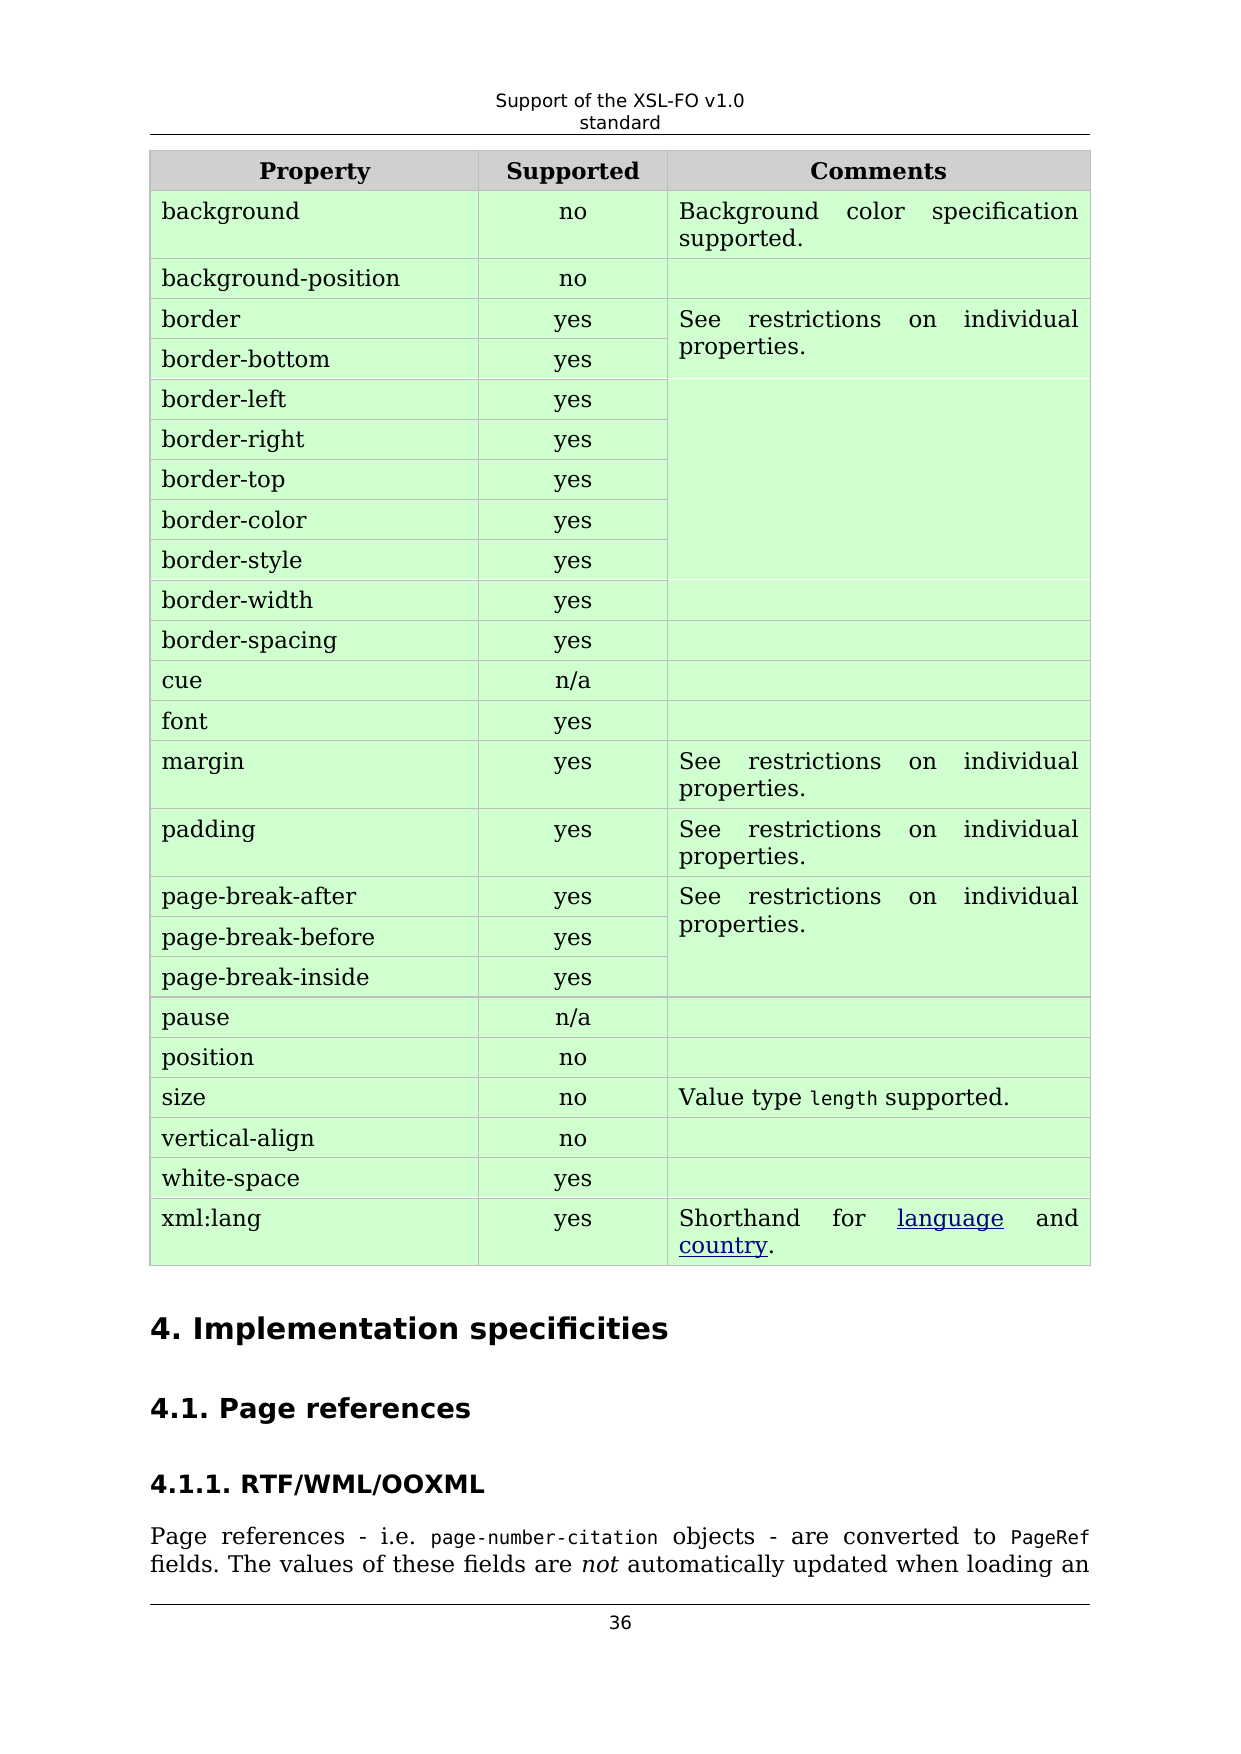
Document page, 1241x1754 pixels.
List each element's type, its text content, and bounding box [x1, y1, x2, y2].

table_cell no [479, 1078, 667, 1117]
table_cell [668, 1118, 1090, 1157]
table_cell yes [479, 1199, 667, 1265]
table_cell Background color specification supported. [668, 191, 1090, 258]
table_cell page-break-before [151, 917, 478, 956]
table_header Comments [668, 151, 1090, 190]
table_cell no [479, 191, 667, 258]
table_cell [668, 998, 1090, 1037]
table_cell position [151, 1038, 478, 1077]
table_cell xml:lang [151, 1199, 478, 1265]
table_cell border-style [151, 540, 478, 579]
table_cell yes [479, 809, 667, 876]
table_cell page-break-after [151, 877, 478, 916]
table_cell [668, 259, 1090, 298]
table_cell yes [479, 380, 667, 419]
table_cell yes [479, 299, 667, 338]
text 4. Implementation specificities [150, 1312, 1090, 1347]
table_cell n/a [479, 998, 667, 1037]
table_cell page-break-inside [151, 957, 478, 996]
table_cell See restrictions on individual properties. [668, 741, 1090, 808]
table_cell [668, 621, 1090, 660]
text 4.1.1. RTF/WML/OOXML [150, 1470, 1090, 1500]
table_cell yes [479, 540, 667, 579]
table_cell border-width [151, 581, 478, 620]
table_cell [668, 1038, 1090, 1077]
table_cell margin [151, 741, 478, 808]
table_cell no [479, 259, 667, 298]
table_cell [668, 661, 1090, 700]
table_header Property [151, 151, 478, 190]
table_cell border-spacing [151, 621, 478, 660]
text Page references - i.e. page-number-citation objects - are converted to PageRef fields. The values of these fields are not automatically updated when loading an [150, 1523, 1090, 1578]
table_cell cue [151, 661, 478, 700]
table_cell Value type length supported. [668, 1078, 1090, 1117]
table_cell yes [479, 420, 667, 459]
table_cell background-position [151, 259, 478, 298]
table_cell border-color [151, 500, 478, 539]
table_cell white-space [151, 1158, 478, 1197]
table_cell yes [479, 500, 667, 539]
table_cell yes [479, 460, 667, 499]
table_cell font [151, 701, 478, 740]
table_cell border [151, 299, 478, 338]
table_cell border-left [151, 380, 478, 419]
table_cell yes [479, 621, 667, 660]
table_cell See restrictions on individual properties. [668, 809, 1090, 876]
table_cell border-right [151, 420, 478, 459]
table_cell yes [479, 917, 667, 956]
table_cell vertical-align [151, 1118, 478, 1157]
table_cell padding [151, 809, 478, 876]
table_cell yes [479, 957, 667, 996]
table_cell yes [479, 877, 667, 916]
table_cell pause [151, 998, 478, 1037]
table_cell See restrictions on individual properties. [668, 877, 1090, 916]
table_cell no [479, 1118, 667, 1157]
table_cell size [151, 1078, 478, 1117]
table_cell yes [479, 339, 667, 378]
table_cell border-bottom [151, 339, 478, 378]
table_cell no [479, 1038, 667, 1077]
table_cell n/a [479, 661, 667, 700]
text 4.1. Page references [150, 1393, 1090, 1424]
table_cell See restrictions on individual properties. [668, 299, 1090, 338]
table_cell yes [479, 701, 667, 740]
table_header Supported [479, 151, 667, 190]
table_cell [668, 1158, 1090, 1197]
table_cell yes [479, 741, 667, 808]
table_cell border-top [151, 460, 478, 499]
table_cell background [151, 191, 478, 258]
table_cell yes [479, 581, 667, 620]
table_cell [668, 701, 1090, 740]
table_cell yes [479, 1158, 667, 1197]
table_cell Shorthand for language and country. [668, 1199, 1090, 1265]
